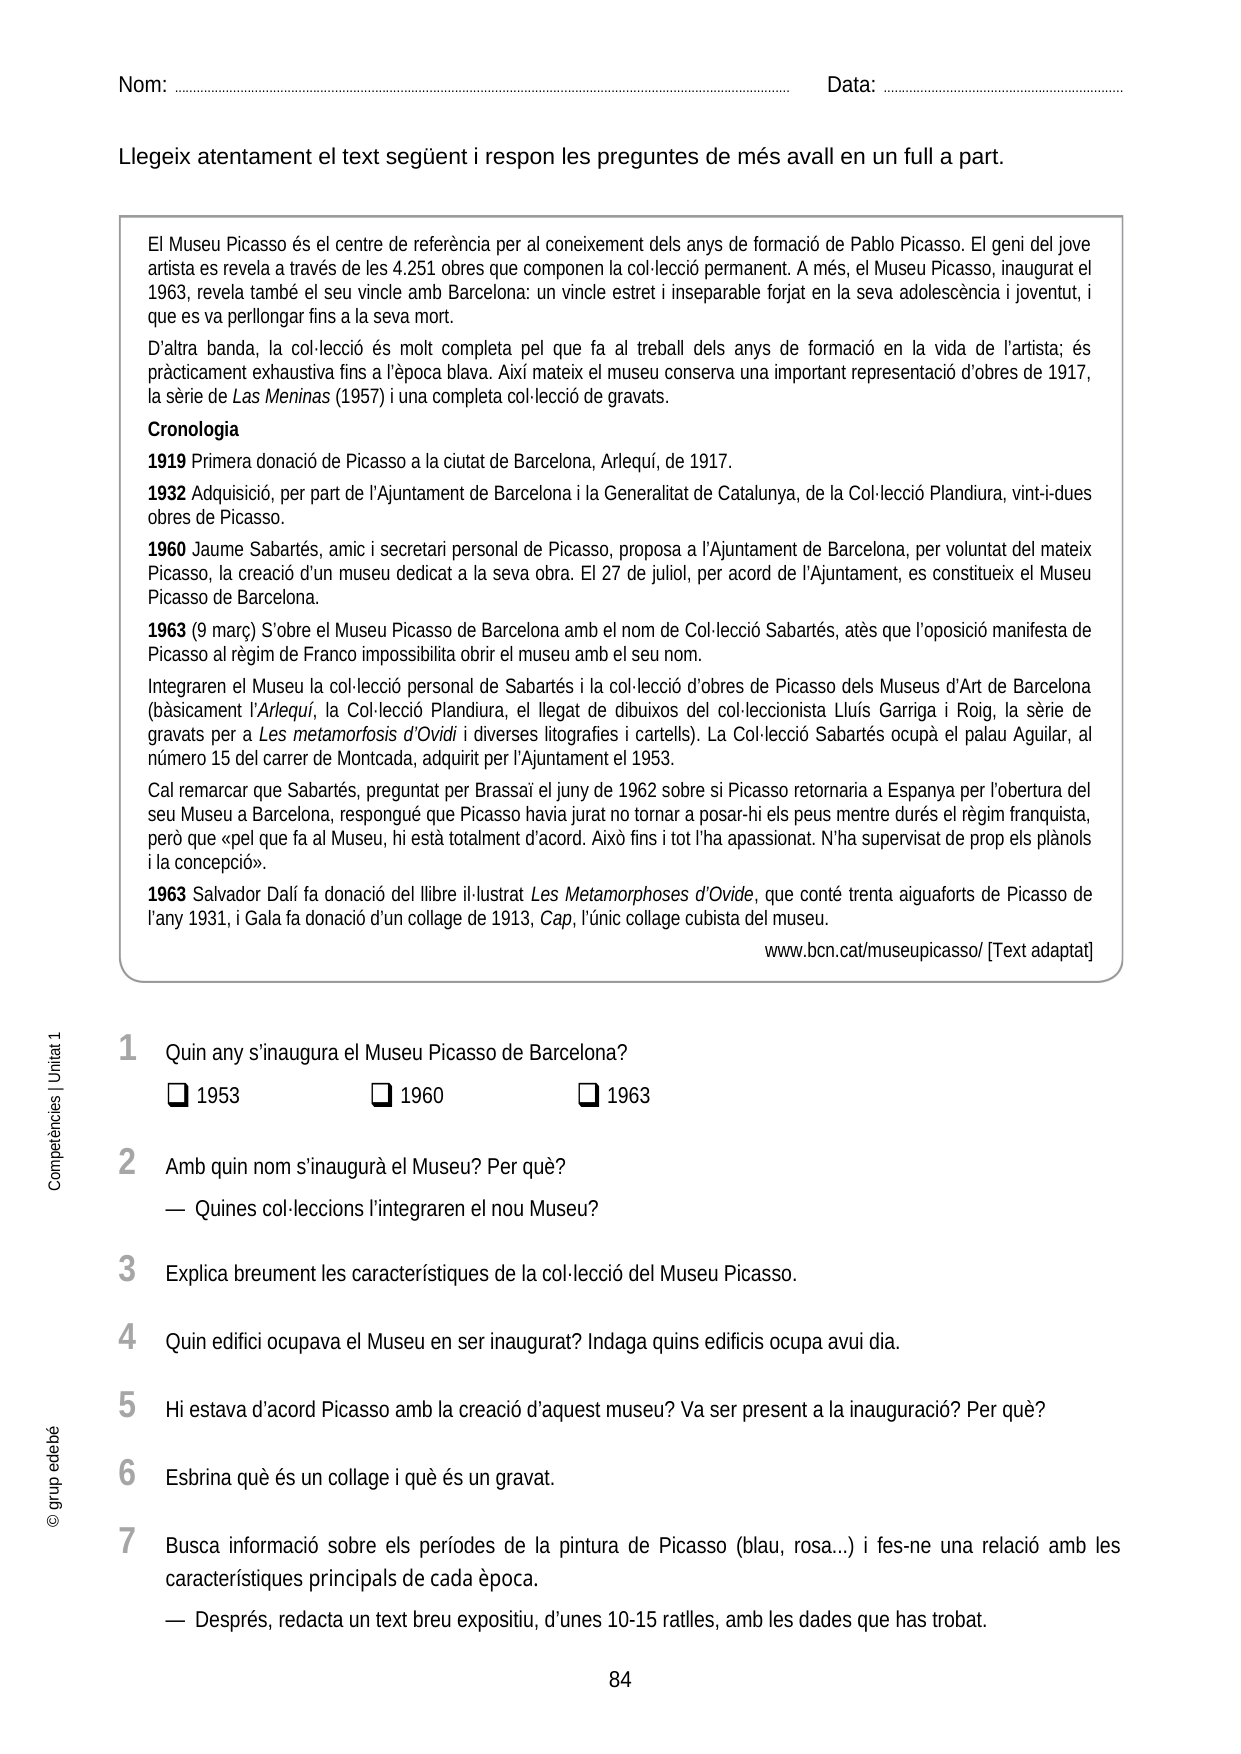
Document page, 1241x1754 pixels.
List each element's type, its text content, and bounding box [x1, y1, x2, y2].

text 4 Quin edifici ocupava el Museu en ser inaugurat? Indaga quins edificis ocupa avui dia. [118, 1314, 1122, 1357]
text 2 Amb quin nom s’inaugurà el Museu? Per què? [118, 1139, 1122, 1182]
text Llegeix atentament el text següent i respon les preguntes de més avall en un full a part. [118, 143, 1122, 169]
text  1953  1960  1963 [165, 1080, 1122, 1114]
text 5 Hi estava d’acord Picasso amb la creació d’aquest museu? Va ser present a la inauguració? Per què? [118, 1382, 1122, 1426]
text — Després, redacta un text breu expositiu, d’unes 10-15 ratlles, amb les dades que has trobat. [165, 1606, 1122, 1632]
picture [118, 215, 1124, 983]
text 3 Explica breument les característiques de la col·lecció del Museu Picasso. [118, 1246, 1122, 1289]
text 6 Esbrina què és un collage i què és un gravat. [118, 1451, 1122, 1494]
text — Quines col·leccions l’integraren el nou Museu? [165, 1195, 1122, 1221]
text 1 Quin any s’inaugura el Museu Picasso de Barcelona? [118, 1025, 1122, 1068]
text 7 Busca informació sobre els períodes de la pintura de Picasso (blau, rosa...) i fes-ne una relació amb les característiques principals de cada època. [118, 1519, 1122, 1593]
